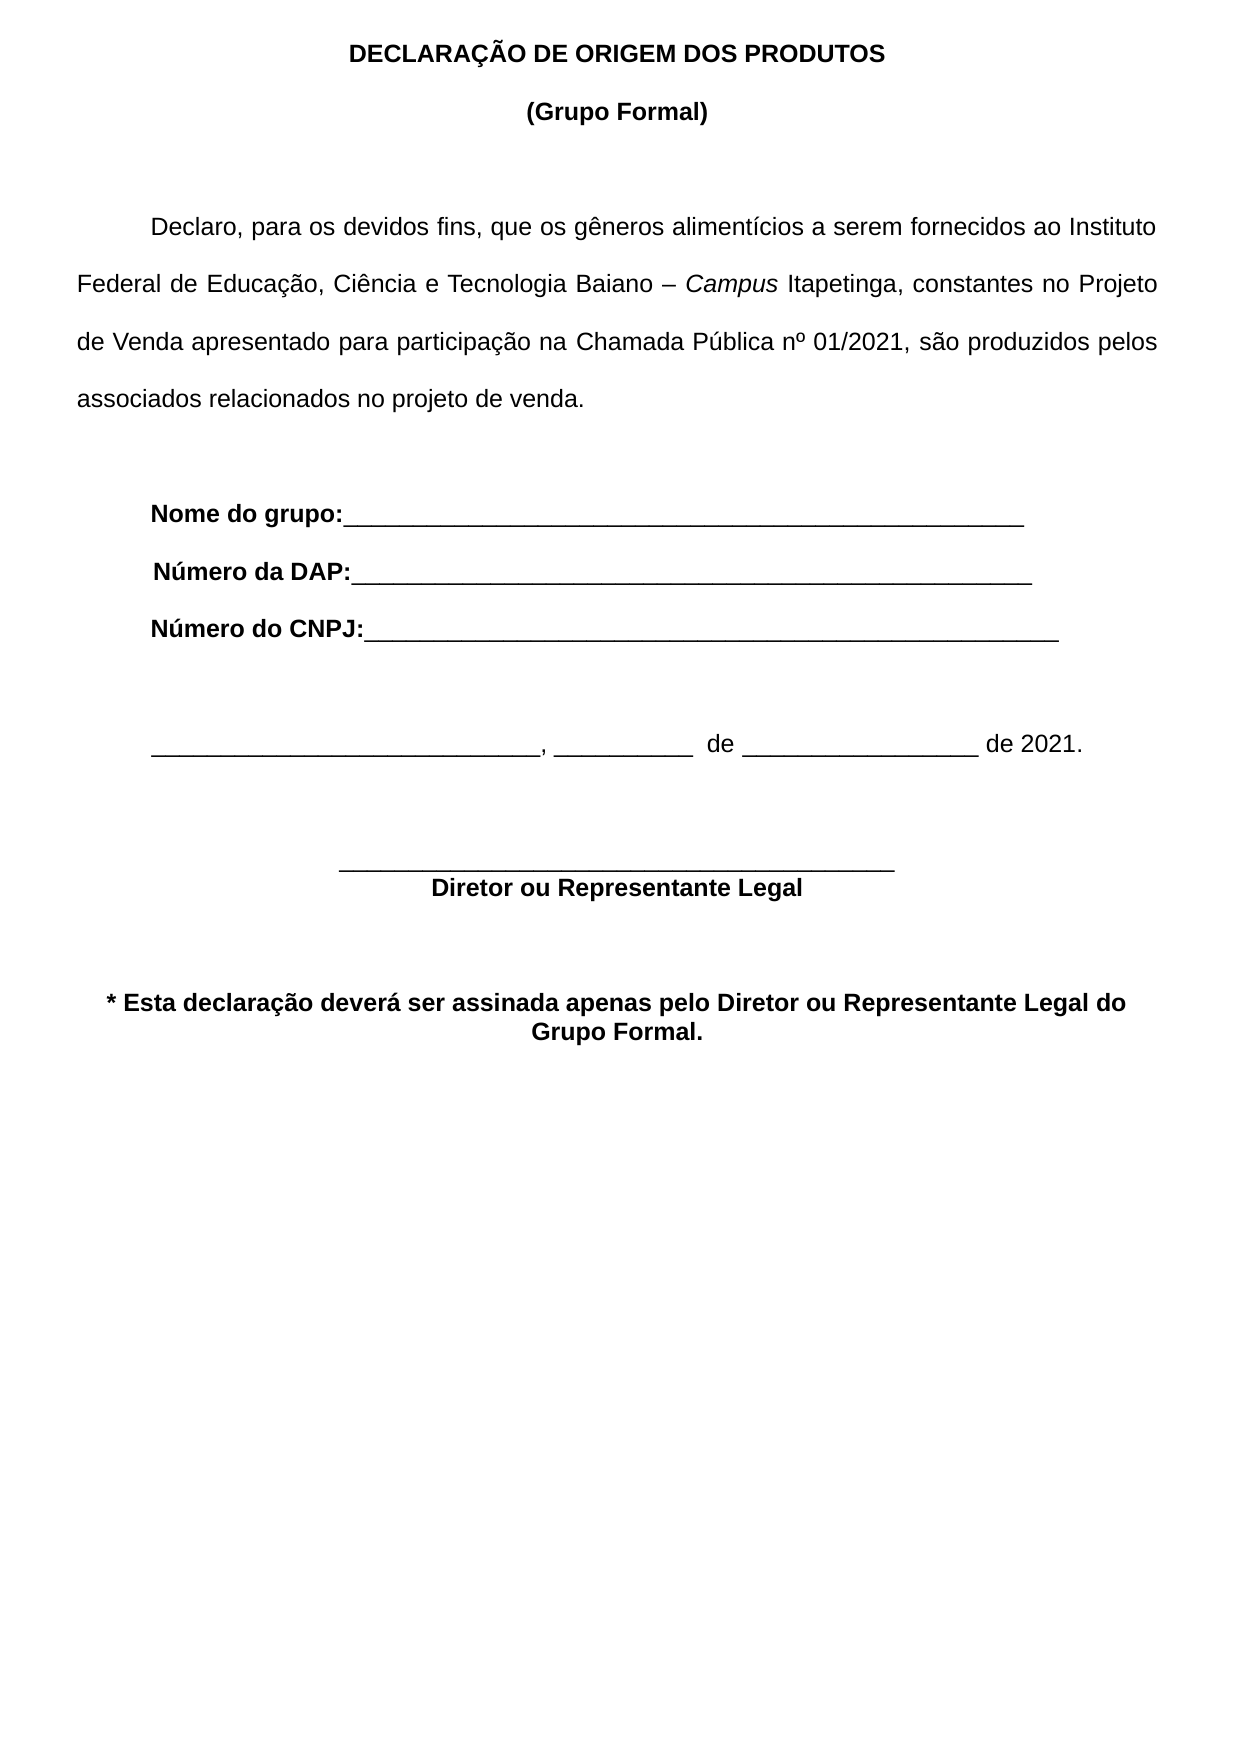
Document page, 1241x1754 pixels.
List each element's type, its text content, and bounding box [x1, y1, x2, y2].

text ____________________________, __________ de _________________ de 2021. [77, 729, 1158, 758]
text Número da DAP:_________________________________________________ [77, 557, 1158, 585]
text Nome do grupo:_________________________________________________ [77, 499, 1158, 528]
text Declaro, para os devidos fins, que os gêneros alimentícios a serem fornecidos ao Instituto Federal de Educação, Ciência e Tecnologia Baiano – Campus Itapetinga, constantes no Projeto de Venda apresentado para participação na Chamada Pública nº 01/2021, são produzidos pelos associados relacionados no projeto de venda. [77, 212, 1158, 413]
text * Esta declaração deverá ser assinada apenas pelo Diretor ou Representante Legal do Grupo Formal. [77, 988, 1158, 1045]
text Número do CNPJ:__________________________________________________ [77, 614, 1158, 643]
text ________________________________________ [77, 844, 1158, 873]
text Diretor ou Representante Legal [77, 873, 1158, 902]
text (Grupo Formal) [77, 97, 1158, 125]
text DECLARAÇÃO DE ORIGEM DOS PRODUTOS [77, 39, 1158, 68]
